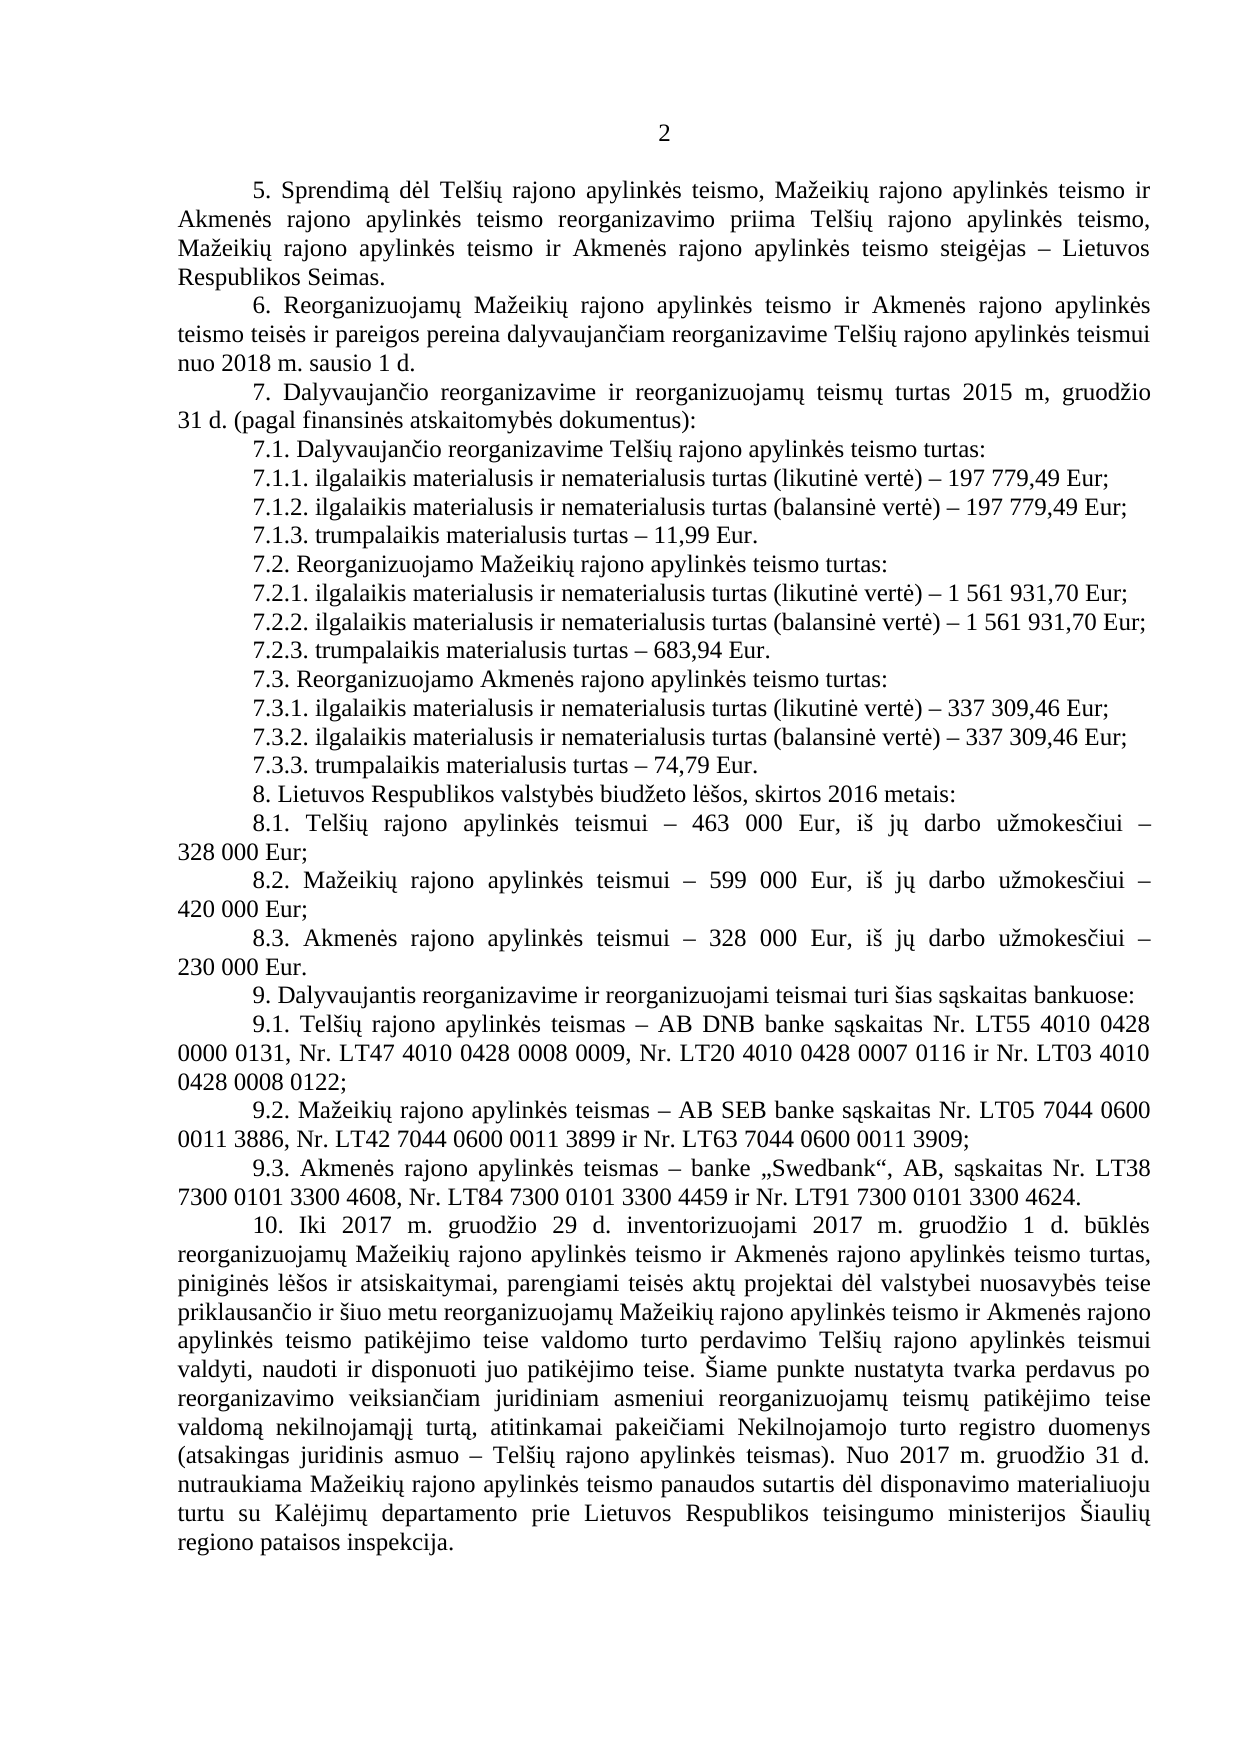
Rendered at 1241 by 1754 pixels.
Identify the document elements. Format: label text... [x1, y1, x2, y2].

text 7.2. Reorganizuojamo Mažeikių rajono apylinkės teismo turtas: [177, 549, 1152, 578]
text 10. Iki 2017 m. gruodžio 29 d. inventorizuojami 2017 m. gruodžio 1 d. būklės reorganizuojamų Mažeikių rajono apylinkės teismo ir Akmenės rajono apylinkės teismo turtas, piniginės lėšos ir atsiskaitymai, parengiami teisės aktų projektai dėl valstybei nuosavybės teise priklausančio ir šiuo metu reorganizuojamų Mažeikių rajono apylinkės teismo ir Akmenės rajono apylinkės teismo patikėjimo teise valdomo turto perdavimo Telšių rajono apylinkės teismui valdyti, naudoti ir disponuoti juo patikėjimo teise. Šiame punkte nustatyta tvarka perdavus po reorganizavimo veiksiančiam juridiniam asmeniui reorganizuojamų teismų patikėjimo teise valdomą nekilnojamąjį turtą, atitinkamai pakeičiami Nekilnojamojo turto registro duomenys (atsakingas juridinis asmuo – Telšių rajono apylinkės teismas). Nuo 2017 m. gruodžio 31 d. nutraukiama Mažeikių rajono apylinkės teismo panaudos sutartis dėl disponavimo materialiuoju turtu su Kalėjimų departamento prie Lietuvos Respublikos teisingumo ministerijos Šiaulių regiono pataisos inspekcija. [177, 1211, 1152, 1556]
text 9.1. Telšių rajono apylinkės teismas – AB DNB banke sąskaitas Nr. LT55 4010 0428 0000 0131, Nr. LT47 4010 0428 0008 0009, Nr. LT20 4010 0428 0007 0116 ir Nr. LT03 4010 0428 0008 0122; [177, 1009, 1152, 1096]
text 7. Dalyvaujančio reorganizavime ir reorganizuojamų teismų turtas 2015 m, gruodžio 31 d. (pagal finansinės atskaitomybės dokumentus): [177, 377, 1152, 434]
text 7.1.3. trumpalaikis materialusis turtas – 11,99 Eur. [177, 521, 1152, 549]
text 8. Lietuvos Respublikos valstybės biudžeto lėšos, skirtos 2016 metais: [177, 779, 1152, 808]
text 7.3.3. trumpalaikis materialusis turtas – 74,79 Eur. [177, 751, 1152, 779]
text 7.3.1. ilgalaikis materialusis ir nematerialusis turtas (likutinė vertė) – 337 309,46 Eur; [177, 693, 1152, 722]
text 9.2. Mažeikių rajono apylinkės teismas – AB SEB banke sąskaitas Nr. LT05 7044 0600 0011 3886, Nr. LT42 7044 0600 0011 3899 ir Nr. LT63 7044 0600 0011 3909; [177, 1096, 1152, 1153]
text 7.1. Dalyvaujančio reorganizavime Telšių rajono apylinkės teismo turtas: [177, 434, 1152, 463]
text 7.2.1. ilgalaikis materialusis ir nematerialusis turtas (likutinė vertė) – 1 561 931,70 Eur; [177, 578, 1152, 607]
text 5. Sprendimą dėl Telšių rajono apylinkės teismo, Mažeikių rajono apylinkės teismo ir Akmenės rajono apylinkės teismo reorganizavimo priima Telšių rajono apylinkės teismo, Mažeikių rajono apylinkės teismo ir Akmenės rajono apylinkės teismo steigėjas – Lietuvos Respublikos Seimas. [177, 176, 1152, 291]
text 8.1. Telšių rajono apylinkės teismui – 463 000 Eur, iš jų darbo užmokesčiui – 328 000 Eur; [177, 808, 1152, 866]
text 7.2.2. ilgalaikis materialusis ir nematerialusis turtas (balansinė vertė) – 1 561 931,70 Eur; [177, 607, 1152, 636]
text 7.3. Reorganizuojamo Akmenės rajono apylinkės teismo turtas: [177, 664, 1152, 693]
text 7.1.1. ilgalaikis materialusis ir nematerialusis turtas (likutinė vertė) – 197 779,49 Eur; [177, 463, 1152, 492]
text 7.1.2. ilgalaikis materialusis ir nematerialusis turtas (balansinė vertė) – 197 779,49 Eur; [177, 492, 1152, 521]
text 8.2. Mažeikių rajono apylinkės teismui – 599 000 Eur, iš jų darbo užmokesčiui – 420 000 Eur; [177, 866, 1152, 923]
text 9.3. Akmenės rajono apylinkės teismas – banke „Swedbank“, AB, sąskaitas Nr. LT38 7300 0101 3300 4608, Nr. LT84 7300 0101 3300 4459 ir Nr. LT91 7300 0101 3300 4624. [177, 1153, 1152, 1211]
text 8.3. Akmenės rajono apylinkės teismui – 328 000 Eur, iš jų darbo užmokesčiui – 230 000 Eur. [177, 923, 1152, 981]
text 9. Dalyvaujantis reorganizavime ir reorganizuojami teismai turi šias sąskaitas bankuose: [177, 981, 1152, 1009]
text 7.3.2. ilgalaikis materialusis ir nematerialusis turtas (balansinė vertė) – 337 309,46 Eur; [177, 722, 1152, 751]
text 6. Reorganizuojamų Mažeikių rajono apylinkės teismo ir Akmenės rajono apylinkės teismo teisės ir pareigos pereina dalyvaujančiam reorganizavime Telšių rajono apylinkės teismui nuo 2018 m. sausio 1 d. [177, 291, 1152, 377]
text 7.2.3. trumpalaikis materialusis turtas – 683,94 Eur. [177, 636, 1152, 664]
